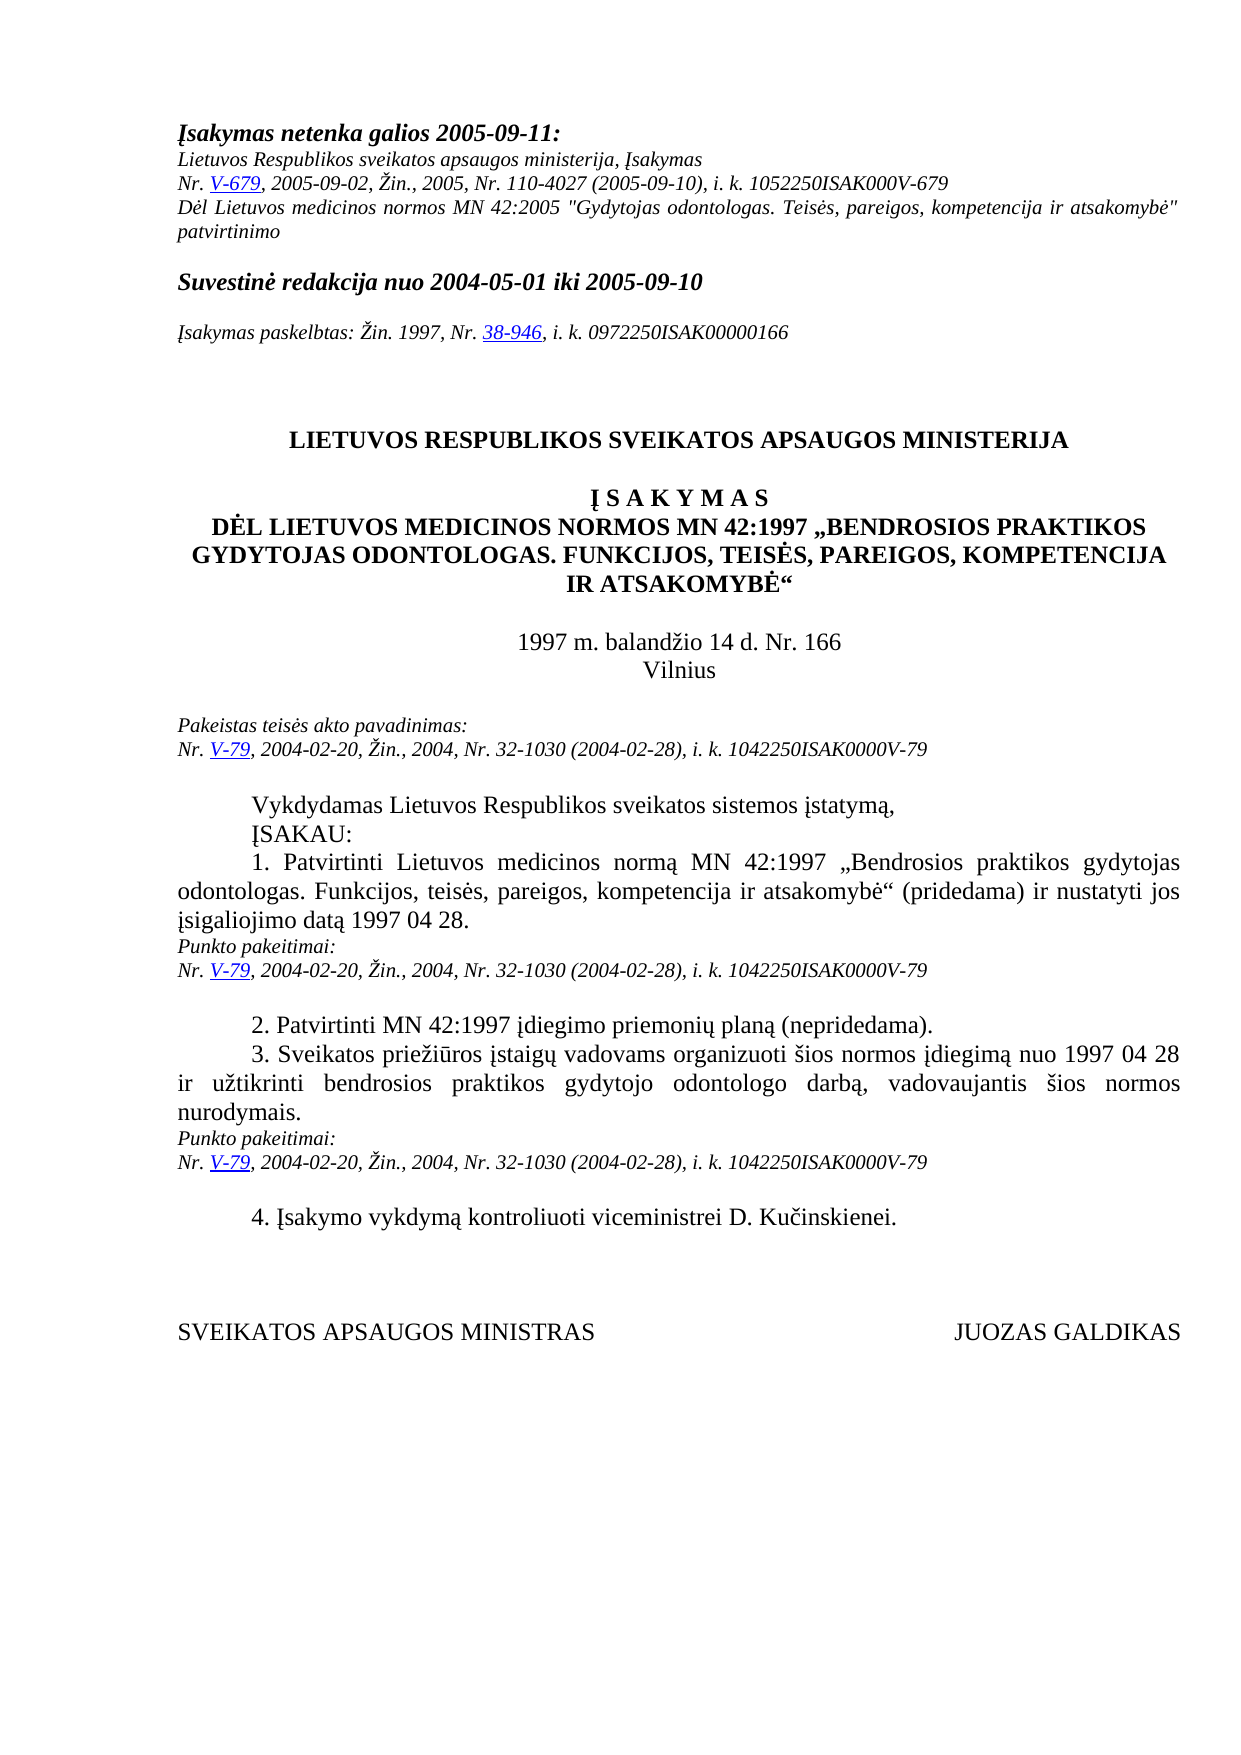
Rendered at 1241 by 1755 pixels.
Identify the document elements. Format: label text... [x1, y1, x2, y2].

text Įsakymas paskelbtas: Žin. 1997, Nr. 38-946, i. k. 0972250ISAK00000166 [177, 320, 1181, 344]
text Suvestinė redakcija nuo 2004-05-01 iki 2005-09-10 [177, 267, 1181, 296]
text LIETUVOS RESPUBLIKOS SVEIKATOS APSAUGOS MINISTERIJA [177, 426, 1181, 454]
text Dėl Lietuvos medicinos normos MN 42:2005 "Gydytojas odontologas. Teisės, pareigos, kompetencija ir atsakomybė" patvirtinimo [177, 195, 1181, 243]
text 1. Patvirtinti Lietuvos medicinos normą MN 42:1997 „Bendrosios praktikos gydytojas odontologas. Funkcijos, teisės, pareigos, kompetencija ir atsakomybė“ (pridedama) ir nustatyti jos įsigaliojimo datą 1997 04 28. [177, 847, 1181, 934]
text 1997 m. balandžio 14 d. Nr. 166 [177, 627, 1181, 656]
text 2. Patvirtinti MN 42:1997 įdiegimo priemonių planą (nepridedama). [177, 1011, 1181, 1039]
text Pakeistas teisės akto pavadinimas: [177, 713, 1181, 737]
text Punkto pakeitimai: [177, 934, 1181, 958]
text Nr. V-79, 2004-02-20, Žin., 2004, Nr. 32-1030 (2004-02-28), i. k. 1042250ISAK0000V-79 [177, 958, 1181, 982]
text DĖL LIETUVOS MEDICINOS NORMOS MN 42:1997 „BENDROSIOS PRAKTIKOS GYDYTOJAS ODONTOLOGAS. FUNKCIJOS, TEISĖS, PAREIGOS, KOMPETENCIJA IR ATSAKOMYBĖ“ [177, 512, 1181, 598]
text Įsakymas netenka galios 2005-09-11: [177, 118, 1181, 147]
text ĮSAKAU: [177, 819, 1181, 847]
text 3. Sveikatos priežiūros įstaigų vadovams organizuoti šios normos įdiegimą nuo 1997 04 28 ir užtikrinti bendrosios praktikos gydytojo odontologo darbą, vadovaujantis šios normos nurodymais. [177, 1039, 1181, 1126]
text Nr. V-79, 2004-02-20, Žin., 2004, Nr. 32-1030 (2004-02-28), i. k. 1042250ISAK0000V-79 [177, 1150, 1181, 1174]
text Nr. V-679, 2005-09-02, Žin., 2005, Nr. 110-4027 (2005-09-10), i. k. 1052250ISAK000V-679 [177, 171, 1181, 195]
text Lietuvos Respublikos sveikatos apsaugos ministerija, Įsakymas [177, 147, 1181, 171]
text Į S A K Y M A S [177, 483, 1181, 512]
text Vykdydamas Lietuvos Respublikos sveikatos sistemos įstatymą, [177, 790, 1181, 819]
text Vilnius [177, 656, 1181, 684]
text Punkto pakeitimai: [177, 1126, 1181, 1150]
text SVEIKATOS APSAUGOS Ministras Juozas Galdikas [177, 1317, 1181, 1346]
text 4. Įsakymo vykdymą kontroliuoti viceministrei D. Kučinskienei. [177, 1202, 1181, 1231]
text Nr. V-79, 2004-02-20, Žin., 2004, Nr. 32-1030 (2004-02-28), i. k. 1042250ISAK0000V-79 [177, 737, 1181, 761]
